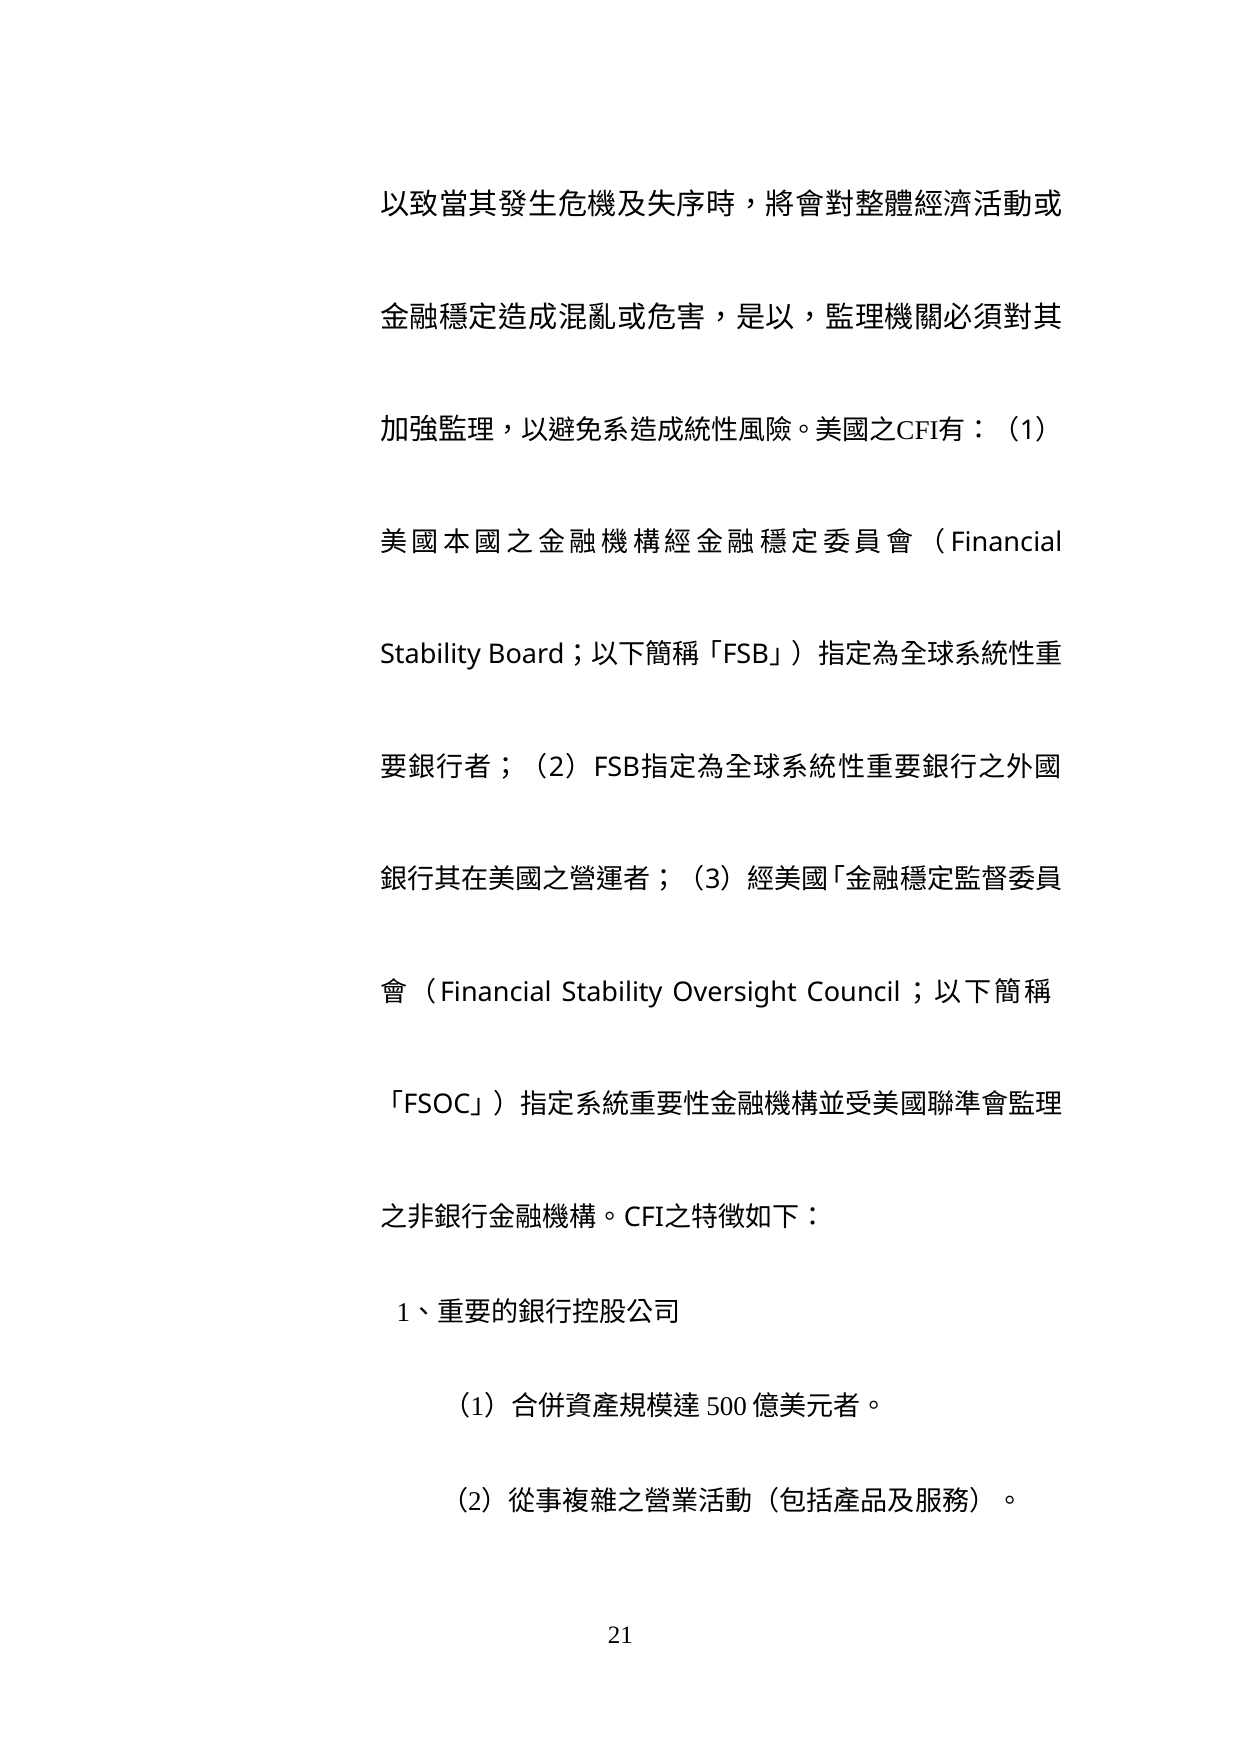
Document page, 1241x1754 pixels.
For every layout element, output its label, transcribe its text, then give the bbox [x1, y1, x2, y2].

text 1、重要的銀行控股公司 [369, 1272, 1062, 1347]
text （1）合併資產規模達500億美元者。 [442, 1366, 1062, 1441]
text （2）從事複雜之營業活動（包括產品及服務）。 [441, 1461, 1062, 1536]
text 複雜金融機構係指業務組織複雜之大型金融機構。由於其大規模之營業活動與其他金融機構產生高度牽連，以致當其發生危機及失序時，將會對整體經濟活動或金融穩定造成混亂或危害，是以，監理機關必須對其加強監理，以避免系造成統性風險。美國之CFI有：（1）美國本國之金融機構經金融穩定委員會（Financial Stability Board；以下簡稱「FSB」）指定為全球系統性重要銀行者；（2）FSB指定為全球系統性重要銀行之外國銀行其在美國之營運者；（3）經美國「金融穩定監督委員會（Financial Stability Oversight Council；以下簡稱「FSOC」）指定系統重要性金融機構並受美國聯準會監理之非銀行金融機構。CFI之特徴如下： [379, 164, 1062, 1252]
